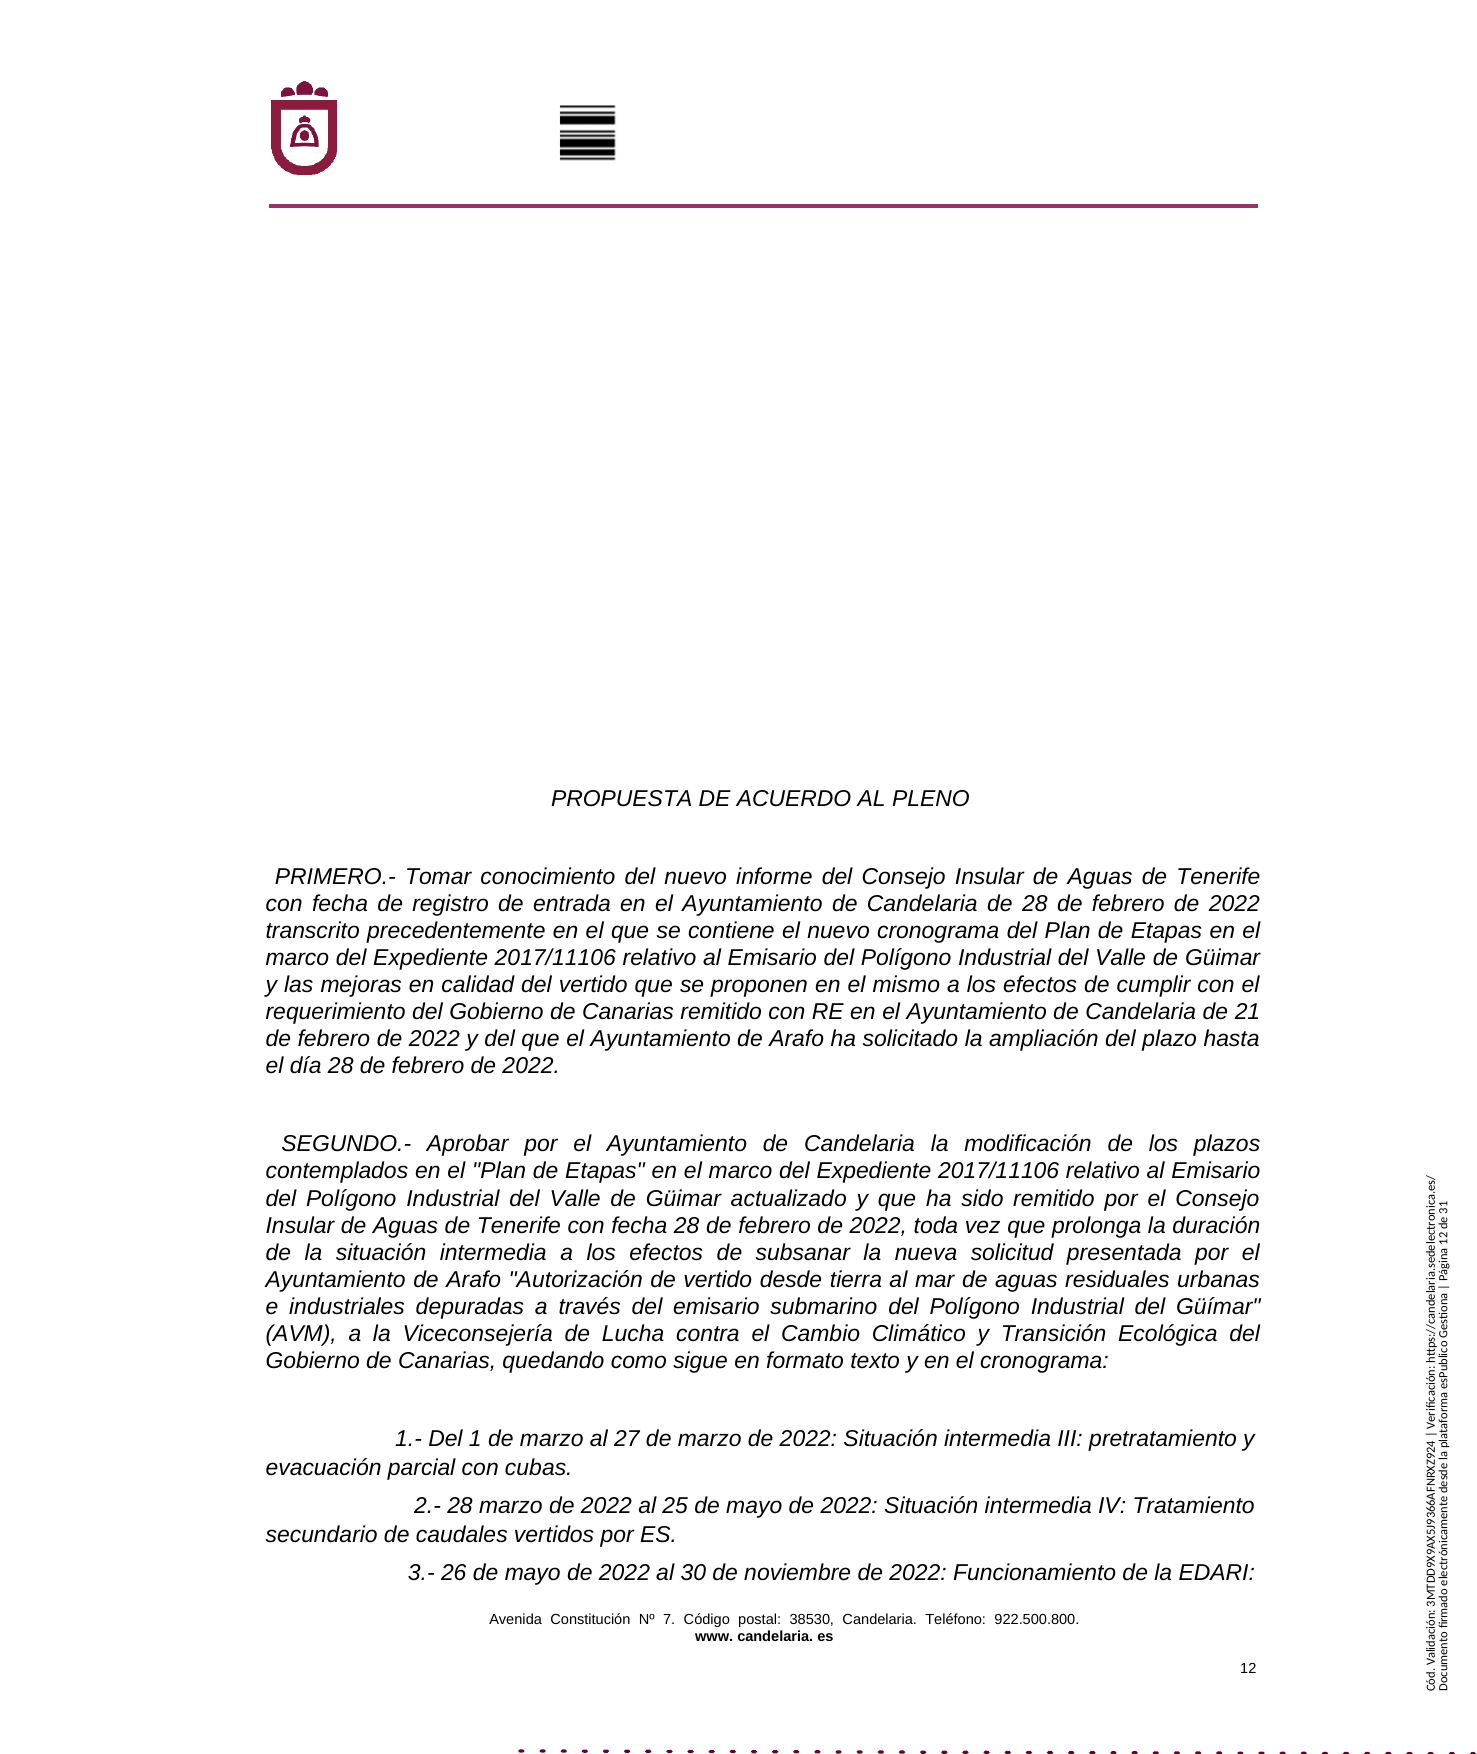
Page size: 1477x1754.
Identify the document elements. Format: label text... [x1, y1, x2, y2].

text 1.- Del 1 de marzo al 27 de marzo de 2022: Situación intermedia III: pretratamiento y [266, 1425, 1263, 1451]
text evacuación parcial con cubas. [265, 1453, 1263, 1480]
text SEGUNDO.- Aprobar por el Ayuntamiento de Candelaria la modificación de los plazos contemplados en el "Plan de Etapas" en el marco del Expediente 2017/11106 relativo al Emisario del Polígono Industrial del Valle de Güimar actualizado y que ha sido remitido por el Consejo Insular de Aguas de Tenerife con fecha 28 de febrero de 2022, toda vez que prolonga la duración de la situación intermedia a los efectos de subsanar la nueva solicitud presentada por el Ayuntamiento de Arafo "Autorización de vertido desde tierra al mar de aguas residuales urbanas e industriales depuradas a través del emisario submarino del Polígono Industrial del Güímar" (AVM), a la Viceconsejería de Lucha contra el Cambio Climático y Transición Ecológica del Gobierno de Canarias, quedando como sigue en formato texto y en el cronograma: [265, 1130, 1263, 1373]
subtitle PROPUESTA DE ACUERDO AL PLENO [308, 785, 1221, 812]
text 2.- 28 marzo de 2022 al 25 de mayo de 2022: Situación intermedia IV: Tratamiento [266, 1492, 1263, 1518]
text PRIMERO.- Tomar conocimiento del nuevo informe del Consejo Insular de Aguas de Tenerife con fecha de registro de entrada en el Ayuntamiento de Candelaria de 28 de febrero de 2022 transcrito precedentemente en el que se contiene el nuevo cronograma del Plan de Etapas en el marco del Expediente 2017/11106 relativo al Emisario del Polígono Industrial del Valle de Güimar y las mejoras en calidad del vertido que se proponen en el mismo a los efectos de cumplir con el requerimiento del Gobierno de Canarias remitido con RE en el Ayuntamiento de Candelaria de 21 de febrero de 2022 y del que el Ayuntamiento de Arafo ha solicitado la ampliación del plazo hasta el día 28 de febrero de 2022. [265, 863, 1263, 1079]
text secundario de caudales vertidos por ES. [265, 1521, 1263, 1547]
text 3.- 26 de mayo de 2022 al 30 de noviembre de 2022: Funcionamiento de la EDARI: [266, 1559, 1263, 1586]
